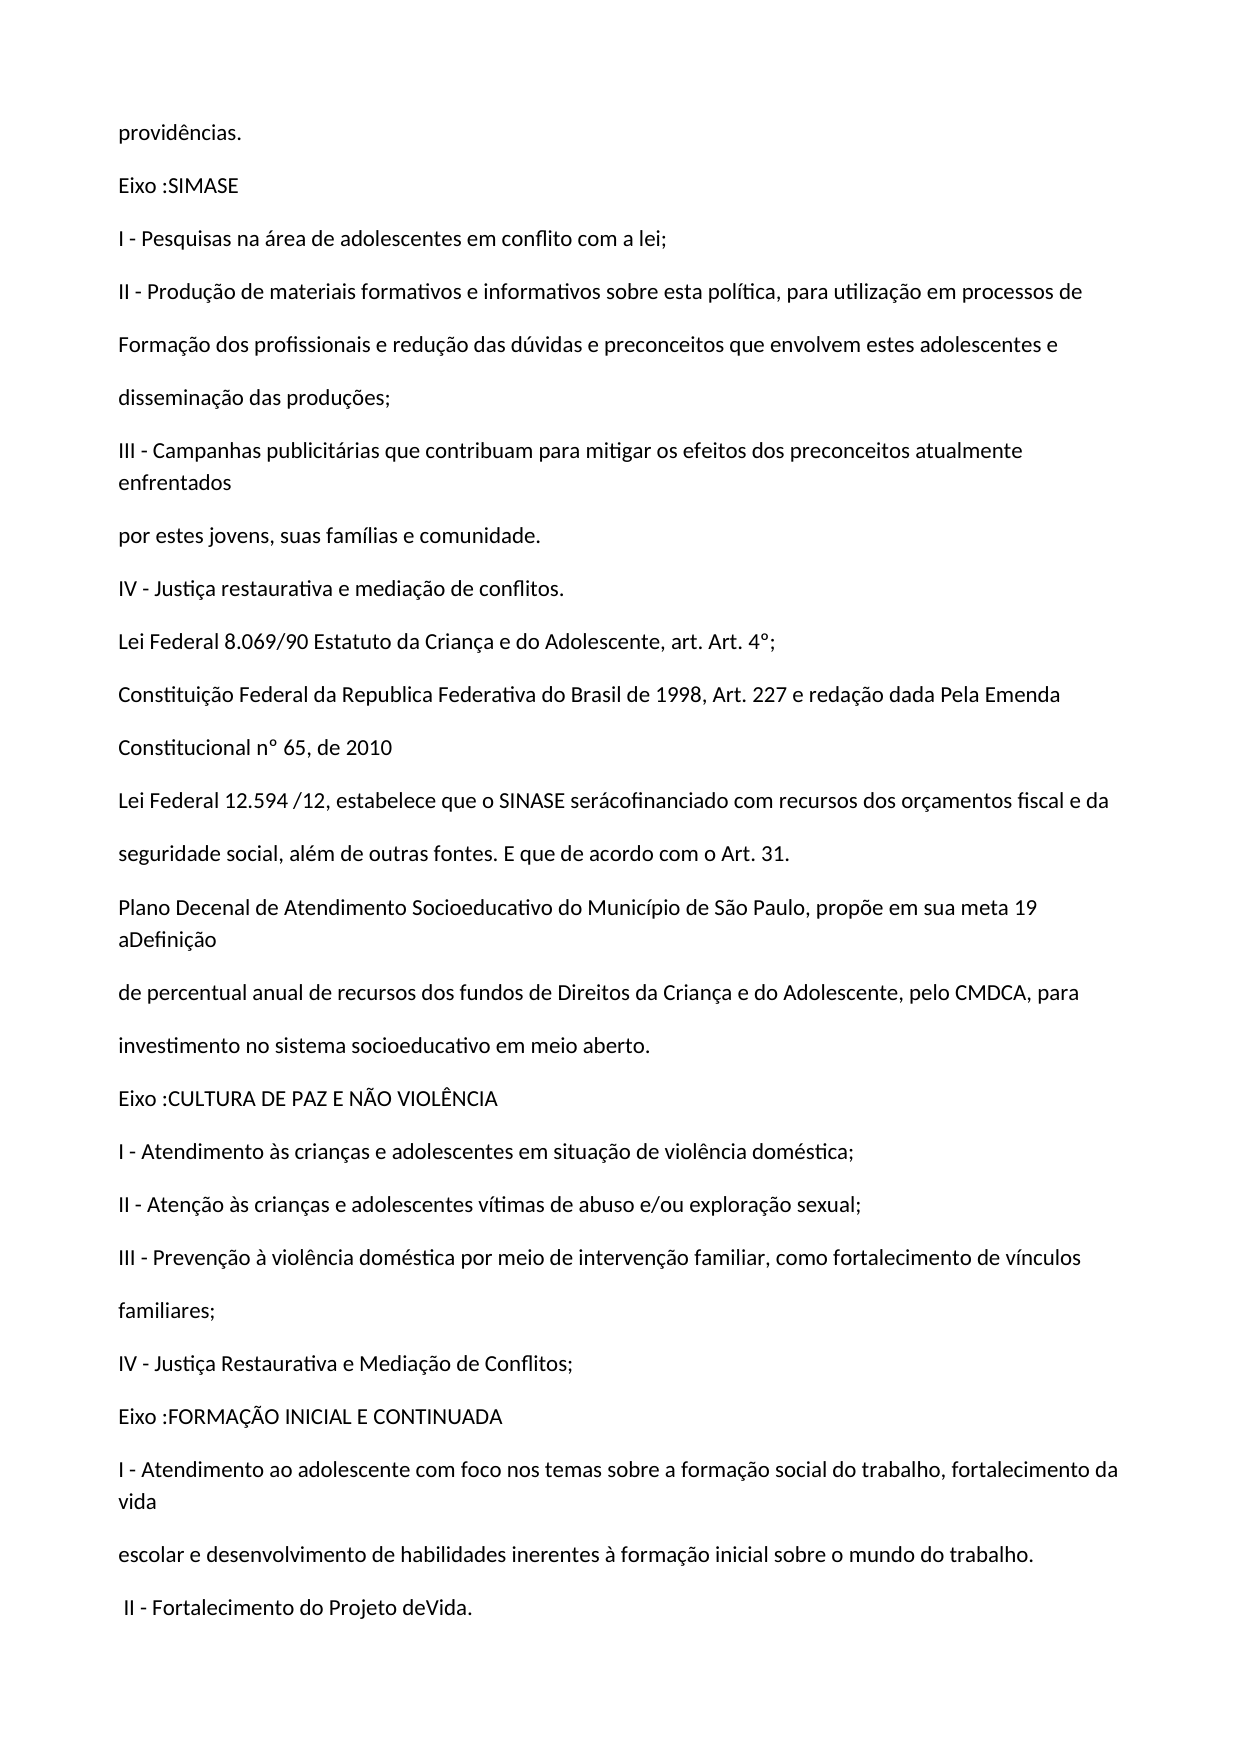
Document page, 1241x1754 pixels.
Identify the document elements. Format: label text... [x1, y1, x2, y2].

text Eixo :FORMAÇÃO INICIAL E CONTINUADA [118, 1402, 1122, 1430]
text seguridade social, além de outras fontes. E que de acordo com o Art. 31. [118, 839, 1122, 868]
text II - Atenção às crianças e adolescentes vítimas de abuso e/ou exploração sexual; [118, 1190, 1122, 1218]
text Constituição Federal da Republica Federativa do Brasil de 1998, Art. 227 e redação dada Pela Emenda [118, 681, 1122, 708]
text familiares; [118, 1296, 1122, 1324]
text disseminação das produções; [118, 383, 1122, 411]
text Eixo :SIMASE [118, 171, 1122, 199]
text III - Campanhas publicitárias que contribuam para mitigar os efeitos dos preconceitos atualmente enfrentados [118, 436, 1122, 496]
text III - Prevenção à violência doméstica por meio de intervenção familiar, como fortalecimento de vínculos [118, 1243, 1122, 1271]
text de percentual anual de recursos dos fundos de Direitos da Criança e do Adolescente, pelo CMDCA, para [118, 978, 1122, 1006]
text Plano Decenal de Atendimento Socioeducativo do Município de São Paulo, propõe em sua meta 19 aDefinição [118, 893, 1122, 953]
text I - Atendimento ao adolescente com foco nos temas sobre a formação social do trabalho, fortalecimento da vida [118, 1455, 1122, 1515]
text investimento no sistema socioeducativo em meio aberto. [118, 1031, 1122, 1059]
text IV - Justiça Restaurativa e Mediação de Conflitos; [118, 1349, 1122, 1377]
text Formação dos profissionais e redução das dúvidas e preconceitos que envolvem estes adolescentes e [118, 330, 1122, 358]
text II - Produção de materiais formativos e informativos sobre esta política, para utilização em processos de [118, 277, 1122, 305]
text escolar e desenvolvimento de habilidades inerentes à formação inicial sobre o mundo do trabalho. [118, 1540, 1122, 1568]
text Constitucional nº 65, de 2010 [118, 733, 1122, 762]
text Eixo :CULTURA DE PAZ E NÃO VIOLÊNCIA [118, 1084, 1122, 1112]
text I - Atendimento às crianças e adolescentes em situação de violência doméstica; [118, 1137, 1122, 1165]
text Lei Federal 8.069/90 Estatuto da Criança e do Adolescente, art. Art. 4º; [118, 627, 1122, 656]
text por estes jovens, suas famílias e comunidade. [118, 521, 1122, 549]
text providências. [118, 118, 1122, 146]
text IV - Justiça restaurativa e mediação de conflitos. [118, 574, 1122, 602]
text I - Pesquisas na área de adolescentes em conflito com a lei; [118, 224, 1122, 252]
text II - Fortalecimento do Projeto deVida. [118, 1593, 1122, 1621]
text Lei Federal 12.594 /12, estabelece que o SINASE serácofinanciado com recursos dos orçamentos fiscal e da [118, 787, 1122, 814]
